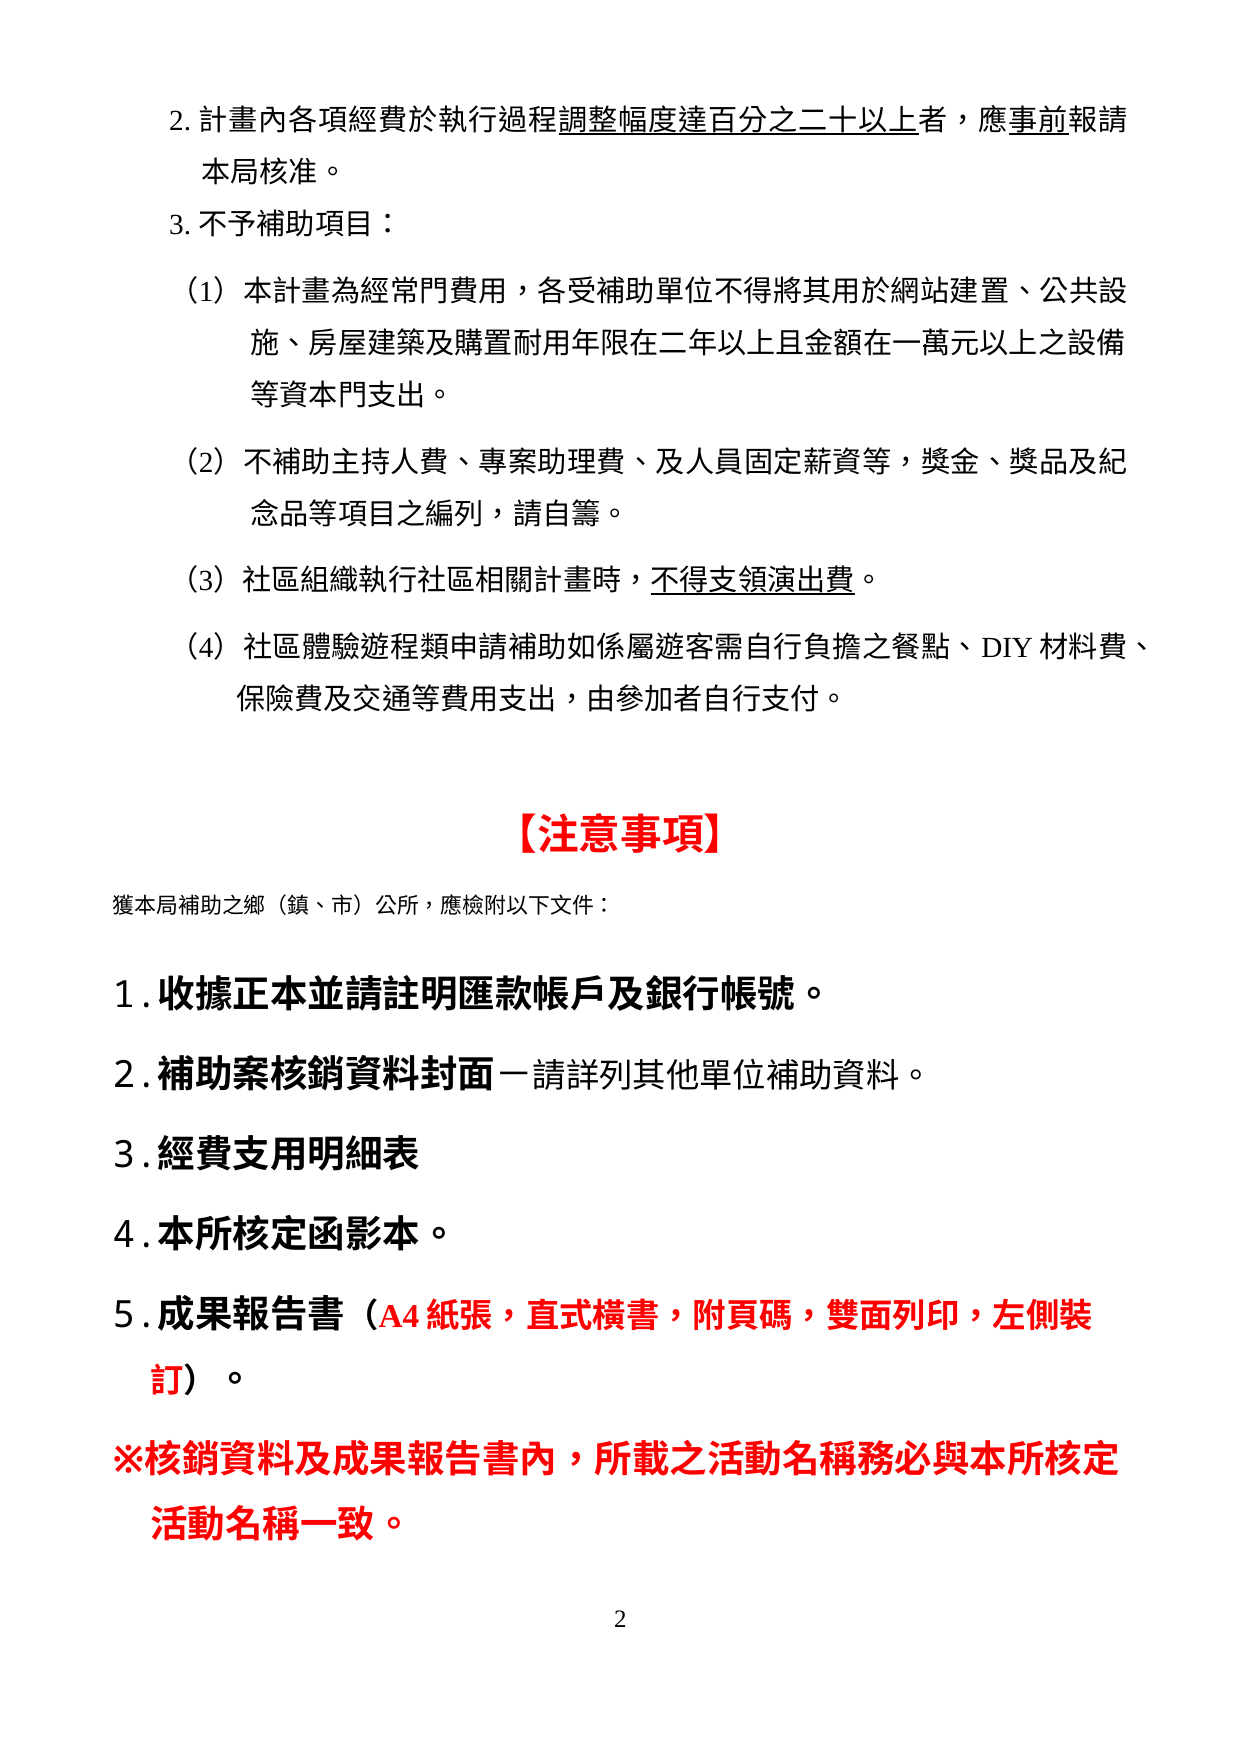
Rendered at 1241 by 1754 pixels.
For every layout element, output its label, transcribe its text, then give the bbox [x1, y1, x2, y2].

text （1）本計畫為經常門費用，各受補助單位不得將其用於網站建置、公共設施、房屋建築及購置耐用年限在二年以上且金額在一萬元以上之設備等資本門支出。 [169, 259, 1128, 416]
list 成果報告書（A4紙張，直式橫書，附頁碼，雙面列印，左側裝訂）。 [112, 1283, 1128, 1403]
text （4）社區體驗遊程類申請補助如係屬遊客需自行負擔之餐點、DIY材料費、保險費及交通等費用支出，由參加者自行支付。 [169, 616, 1128, 720]
text 2. 計畫內各項經費於執行過程調整幅度達百分之二十以上者，應事前報請本局核准。 [169, 89, 1128, 193]
text ※核銷資料及成果報告書內，所載之活動名稱務必與本所核定活動名稱一致。 [112, 1428, 1128, 1548]
text 獲本局補助之鄉（鎮、市）公所，應檢附以下文件： [112, 888, 1128, 920]
list 經費支用明細表 [112, 1124, 1128, 1178]
text （2）不補助主持人費、專案助理費、及人員固定薪資等，獎金、獎品及紀念品等項目之編列，請自籌。 [169, 430, 1128, 534]
list 本所核定函影本。 [112, 1203, 1128, 1258]
list 補助案核銷資料封面－請詳列其他單位補助資料。 [112, 1044, 1128, 1098]
text 3. 不予補助項目： [168, 193, 1128, 245]
text （3）社區組織執行社區相關計畫時，不得支領演出費。 [169, 549, 1128, 601]
list 收據正本並請註明匯款帳戶及銀行帳號。 [112, 964, 1128, 1018]
text 【注意事項】 [112, 801, 1128, 861]
